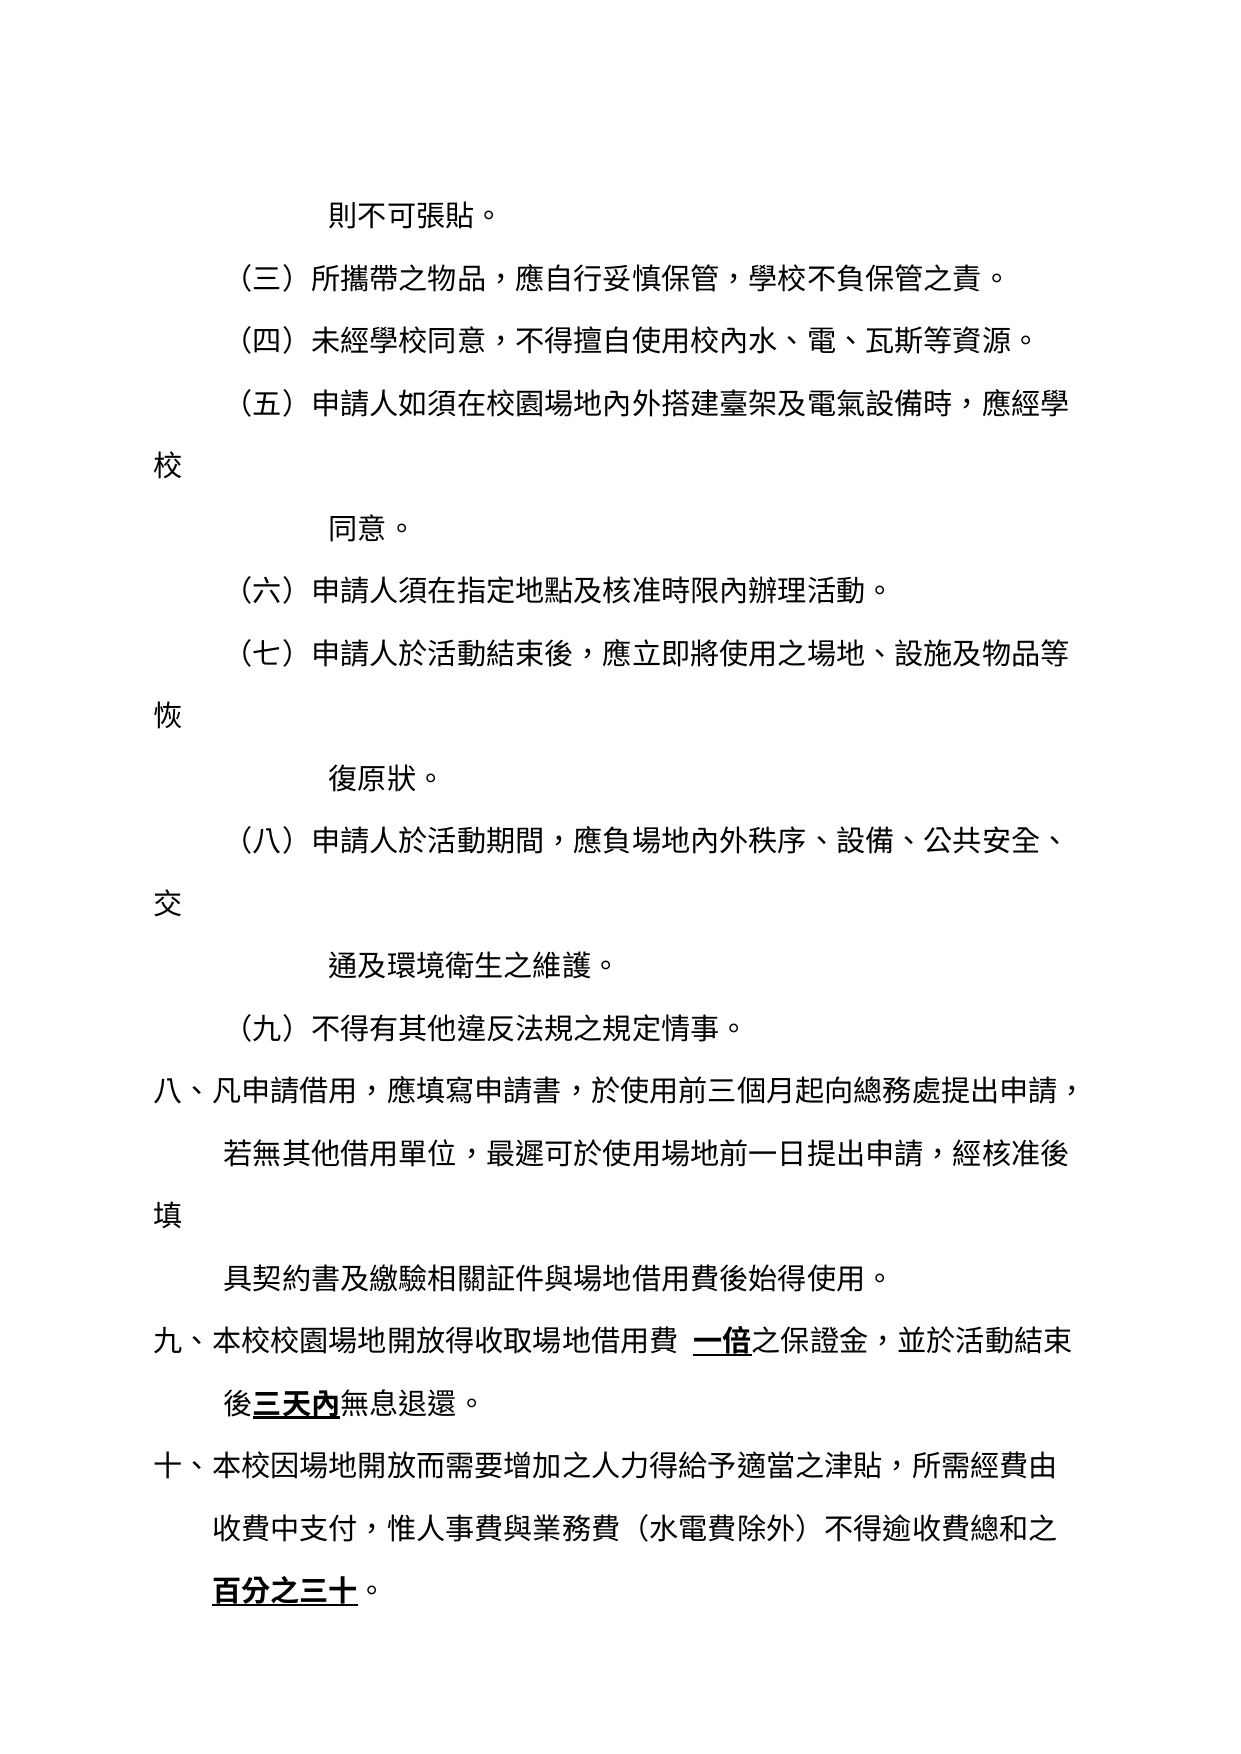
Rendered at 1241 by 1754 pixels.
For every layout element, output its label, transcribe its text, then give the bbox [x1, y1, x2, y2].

text （四）未經學校同意，不得擅自使用校內水、電、瓦斯等資源。 [153, 297, 1087, 360]
text 十、本校因場地開放而需要增加之人力得給予適當之津貼，所需經費由收費中支付，惟人事費與業務費（水電費除外）不得逾收費總和之百分之三十。 [153, 1422, 1087, 1610]
text （五）申請人如須在校園場地內外搭建臺架及電氣設備時，應經學校 [153, 360, 1087, 485]
text 復原狀。 [153, 735, 1087, 797]
text 具契約書及繳驗相關証件與場地借用費後始得使用。 [153, 1235, 1087, 1297]
text （八）申請人於活動期間，應負場地內外秩序、設備、公共安全、交 [153, 797, 1087, 922]
text 九、本校校園場地開放得收取場地借用費 一倍之保證金，並於活動結束 [153, 1297, 1087, 1360]
text （三）所攜帶之物品，應自行妥慎保管，學校不負保管之責。 [153, 235, 1087, 297]
text （九）不得有其他違反法規之規定情事。 [153, 985, 1087, 1047]
text （六）申請人須在指定地點及核准時限內辦理活動。 [153, 547, 1087, 610]
text 八、凡申請借用，應填寫申請書，於使用前三個月起向總務處提出申請， [153, 1047, 1087, 1110]
text 若無其他借用單位，最遲可於使用場地前一日提出申請，經核准後填 [153, 1110, 1087, 1235]
text （七）申請人於活動結束後，應立即將使用之場地、設施及物品等恢 [153, 610, 1087, 735]
text 後三天內無息退還。 [153, 1360, 1087, 1422]
text 同意。 [153, 485, 1087, 547]
text 通及環境衛生之維護。 [153, 922, 1087, 985]
text 則不可張貼。 [153, 172, 1087, 235]
